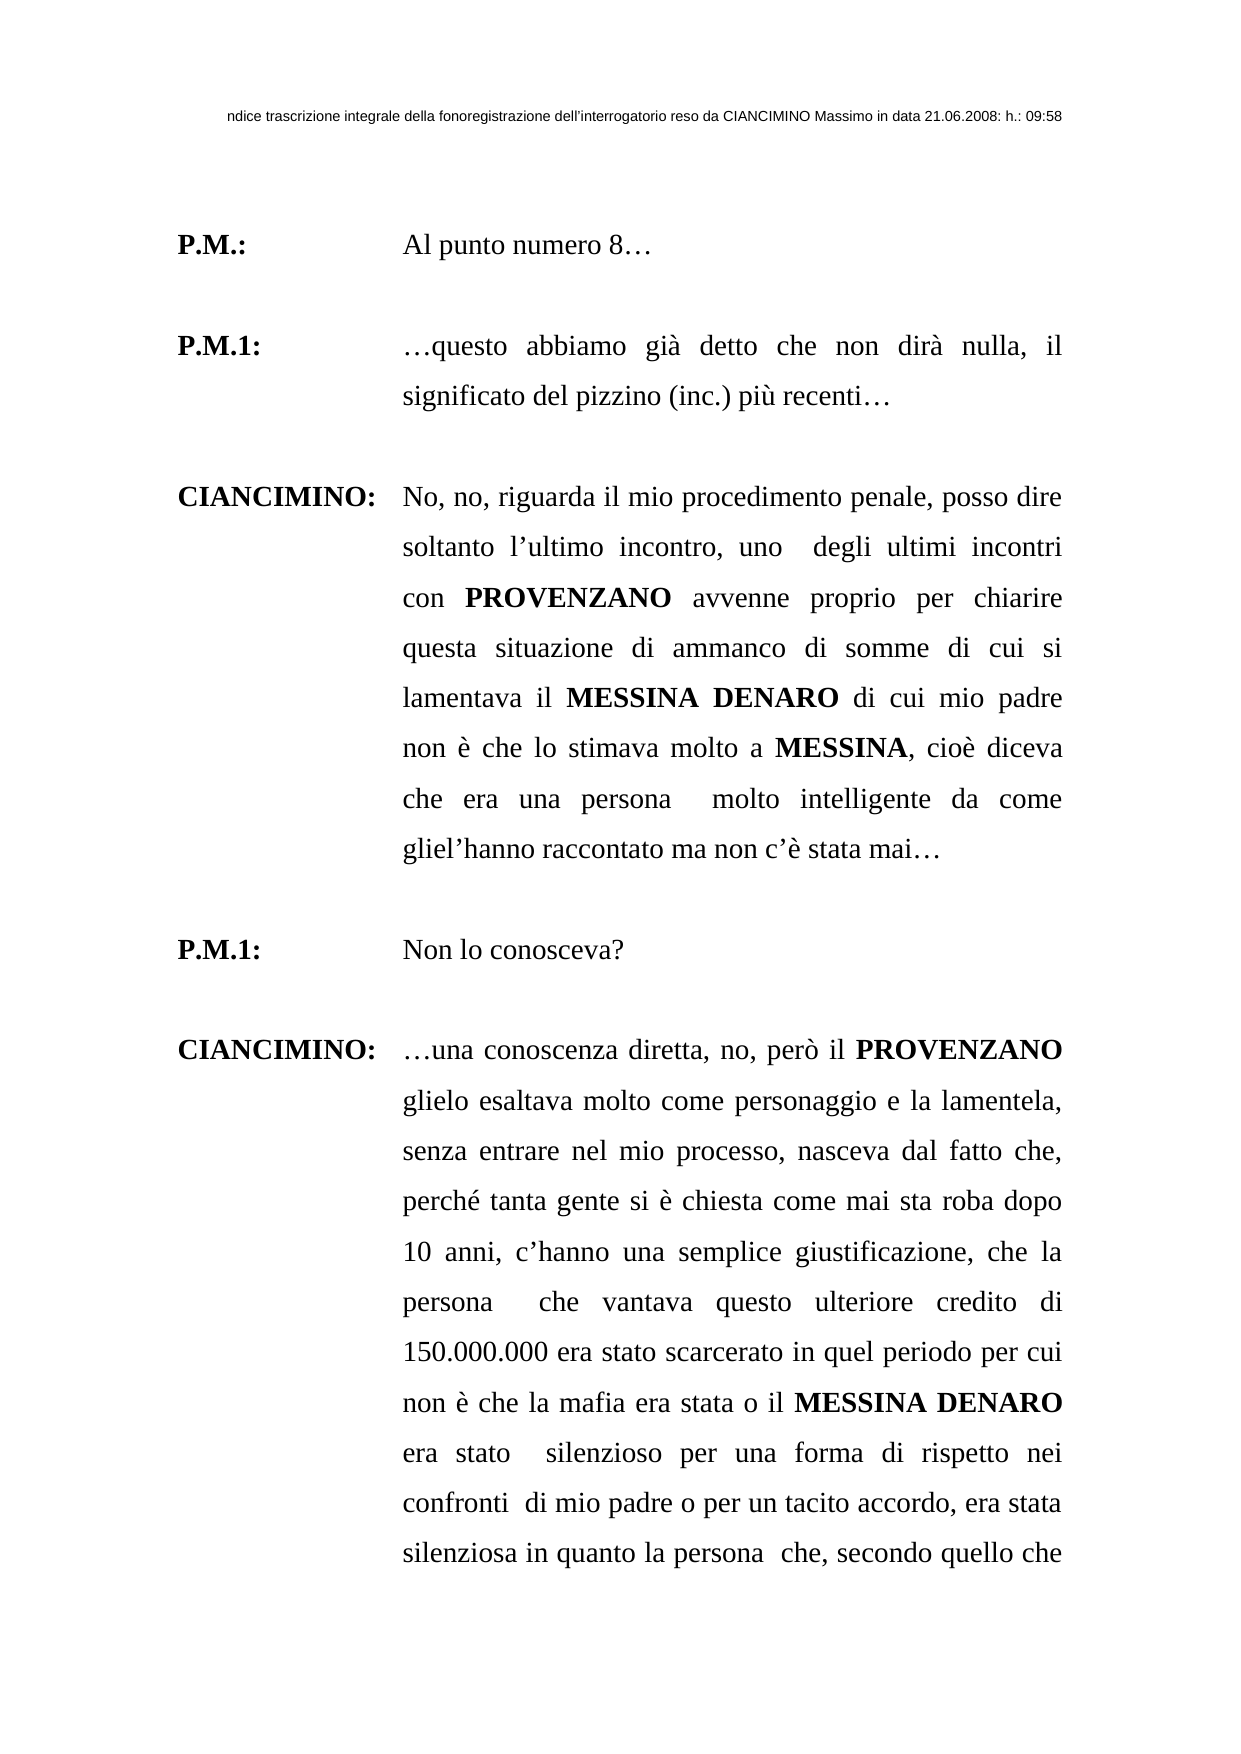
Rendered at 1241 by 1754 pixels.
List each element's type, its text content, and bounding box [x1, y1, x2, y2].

text P.M.: Al punto numero 8… [177, 227, 1063, 261]
text P.M.1: …questo abbiamo già detto che non dirà nulla, il significato del pizzino (inc.) più recenti… [177, 328, 1063, 412]
text CIANCIMINO: …una conoscenza diretta, no, però il PROVENZANO glielo esaltava molto come personaggio e la lamentela, senza entrare nel mio processo, nasceva dal fatto che, perché tanta gente si è chiesta come mai sta roba dopo 10 anni, c’hanno una semplice giustificazione, che la persona che vantava questo ulteriore credito di 150.000.000 era stato scarcerato in quel periodo per cui non è che la mafia era stata o il MESSINA DENARO era stato silenzioso per una forma di rispetto nei confronti di mio padre o per un tacito accordo, era stata silenziosa in quanto la persona che, secondo quello che [177, 1032, 1063, 1569]
text P.M.1: Non lo conosceva? [177, 932, 1063, 965]
text CIANCIMINO: No, no, riguarda il mio procedimento penale, posso dire soltanto l’ultimo incontro, uno degli ultimi incontri con PROVENZANO avvenne proprio per chiarire questa situazione di ammanco di somme di cui si lamentava il MESSINA DENARO di cui mio padre non è che lo stimava molto a MESSINA, cioè diceva che era una persona molto intelligente da come gliel’hanno raccontato ma non c’è stata mai… [177, 479, 1063, 865]
